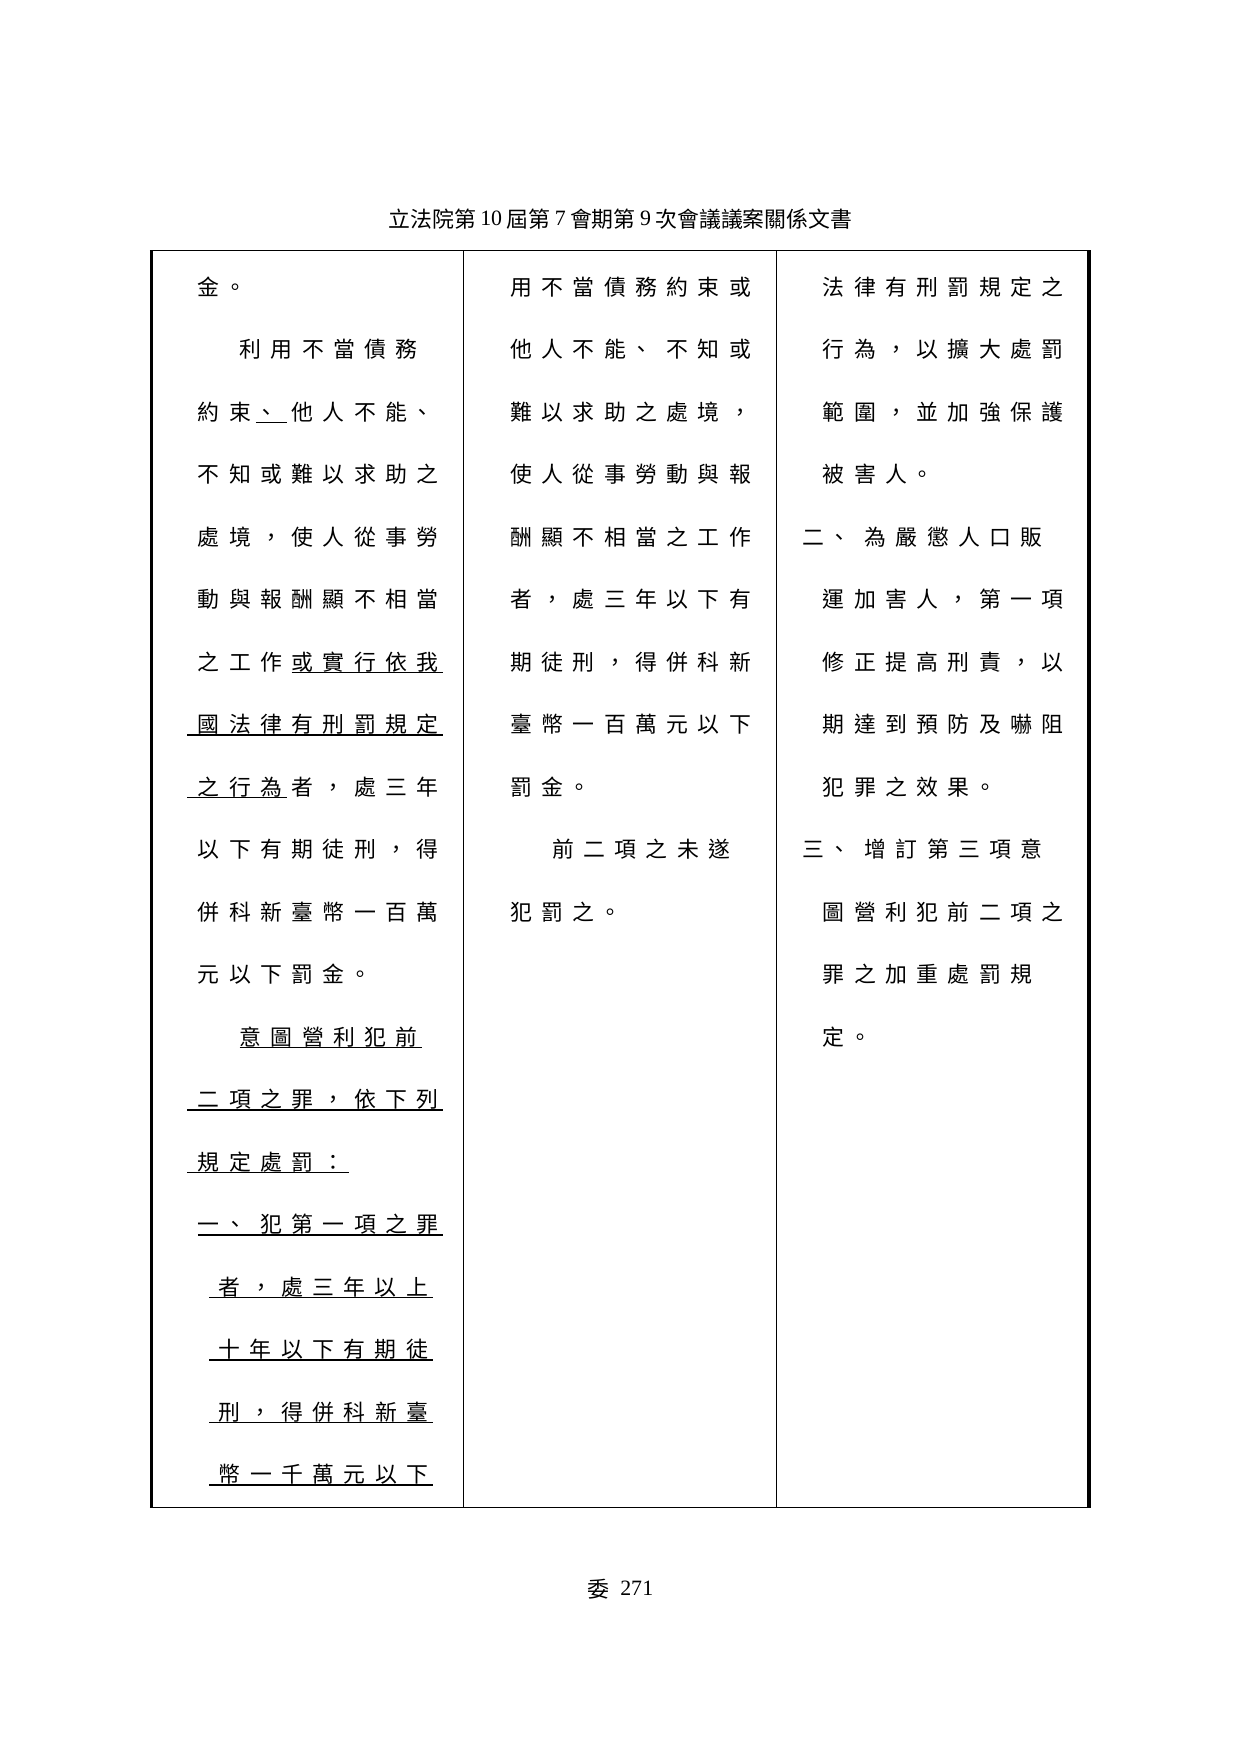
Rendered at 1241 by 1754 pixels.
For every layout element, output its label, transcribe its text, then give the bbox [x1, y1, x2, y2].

table_cell 金。 利用不當債務約束、他人不能、不知或難以求助之處境，使人從事勞動與報酬顯不相當之工作或實行依我國法律有刑罰規定之行為者，處三年以下有期徒刑，得併科新臺幣一百萬元以下罰金。 意圖營利犯前二項之罪，依下列規定處罰： 一、犯第一項之罪者，處三年以上十年以下有期徒刑，得併科新臺幣一千萬元以下 [153, 251, 463, 1507]
table_cell 用不當債務約束或他人不能、不知或難以求助之處境，使人從事勞動與報酬顯不相當之工作者，處三年以下有期徒刑，得併科新臺幣一百萬元以下罰金。 前二項之未遂犯罰之。 [464, 251, 776, 1507]
table_cell 法律有刑罰規定之行為，以擴大處罰範圍，並加強保護被害人。 二、為嚴懲人口販運加害人，第一項修正提高刑責，以期達到預防及嚇阻犯罪之效果。 三、增訂第三項意圖營利犯前二項之罪之加重處罰規定。 [777, 251, 1087, 1507]
